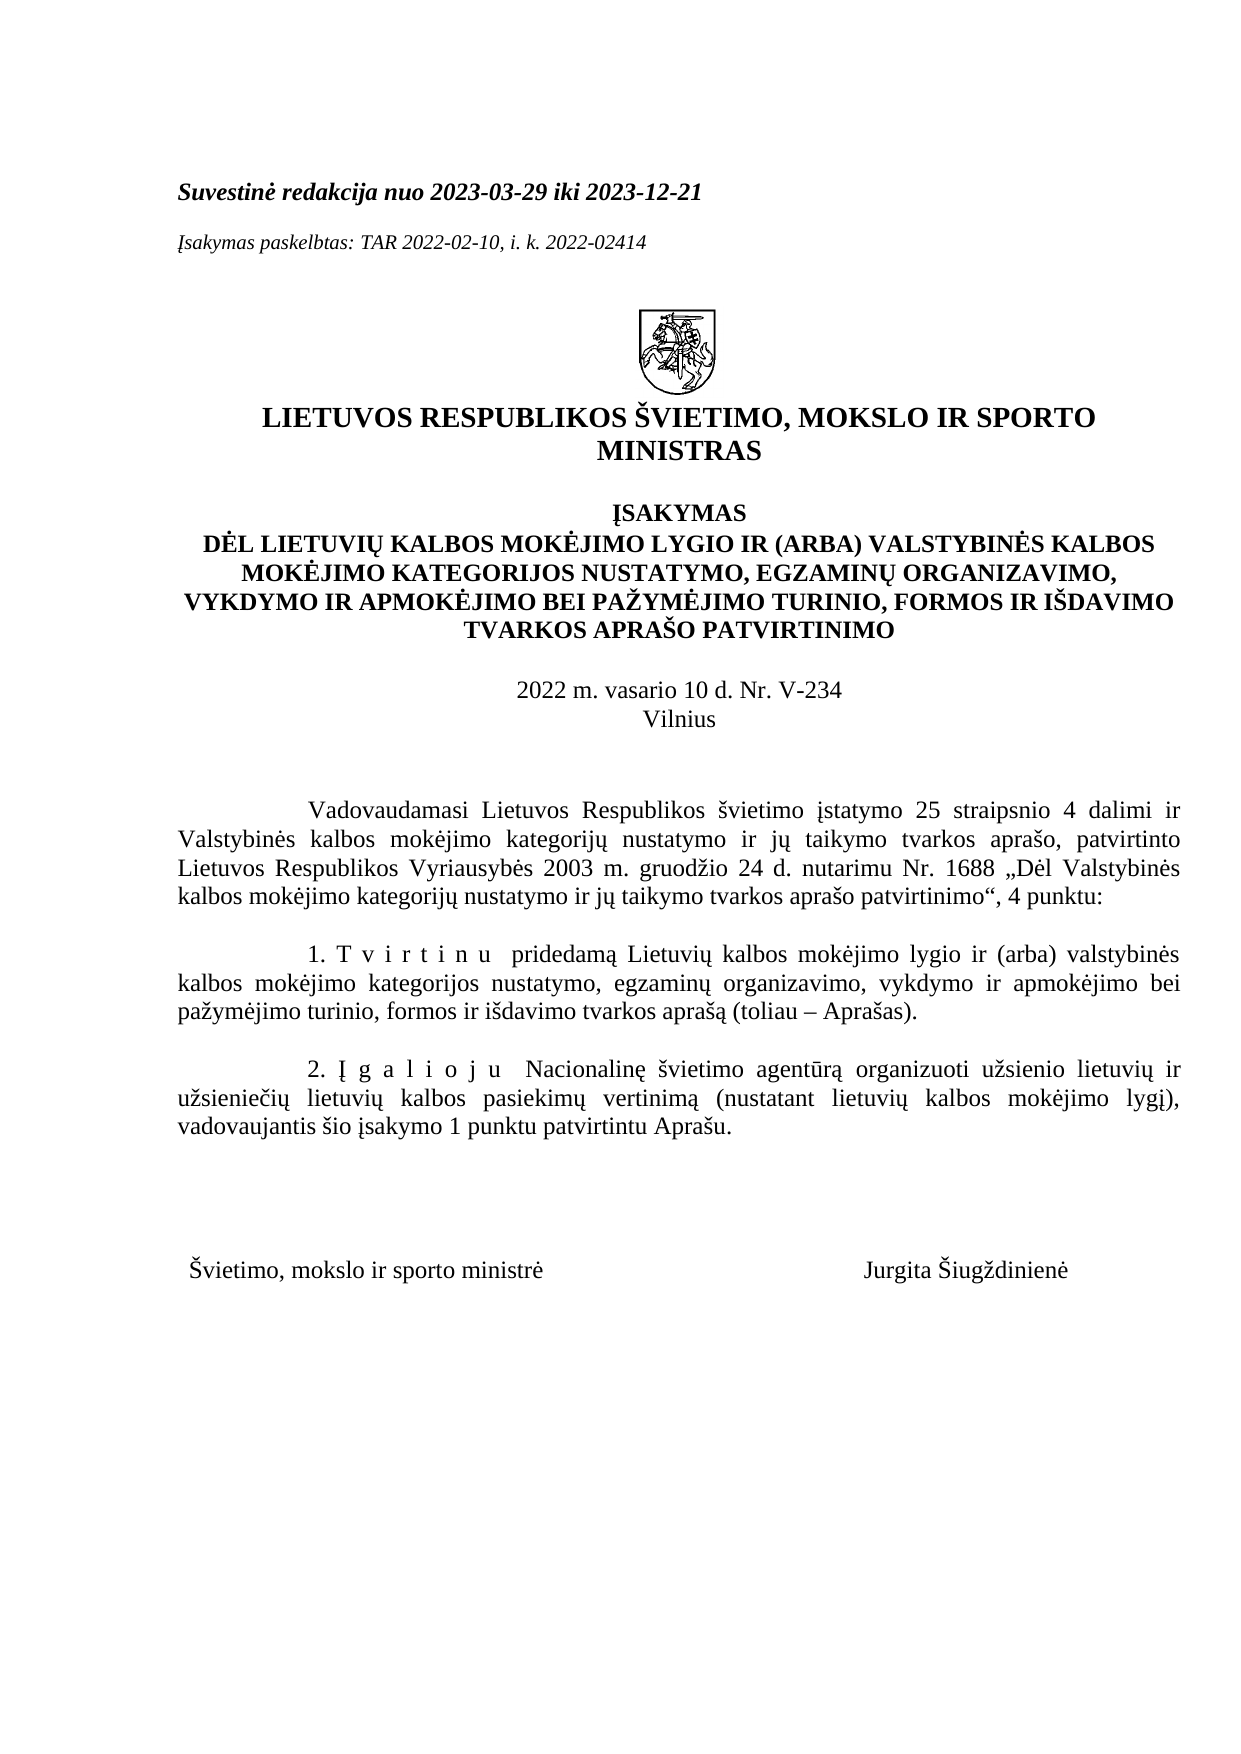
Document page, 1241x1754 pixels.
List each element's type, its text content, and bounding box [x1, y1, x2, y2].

text 2. Į g a l i o j u Nacionalinę švietimo agentūrą organizuoti užsienio lietuvių ir užsieniečių lietuvių kalbos pasiekimų vertinimą (nustatant lietuvių kalbos mokėjimo lygį), vadovaujantis šio įsakymo 1 punktu patvirtintu Aprašu. [177, 1054, 1181, 1140]
text DĖL LIETUVIŲ KALBOS MOKĖJIMO lygio ir (arba) valstybinės kalbos mokėjimo KATEGORIJOS NUSTATYMO, EGZAMINŲ organizavimo, vykdymo ir apmokėjimo BEI PAŽYMĖJIMO TURINIO, FORMOS IR IŠDAVIMO TVARKOS APRAŠO PATVIRTINIMO [177, 529, 1181, 644]
text Suvestinė redakcija nuo 2023-03-29 iki 2023-12-21 [177, 177, 1181, 206]
text Įsakymas paskelbtas: TAR 2022-02-10, i. k. 2022-02414 [177, 230, 1181, 254]
text 2022 m. vasario 10 d. Nr. V-234 [177, 675, 1181, 704]
text ĮSAKYMAS [177, 498, 1181, 527]
text 1. T v i r t i n u pridedamą Lietuvių kalbos mokėjimo lygio ir (arba) valstybinės kalbos mokėjimo kategorijos nustatymo, egzaminų organizavimo, vykdymo ir apmokėjimo bei pažymėjimo turinio, formos ir išdavimo tvarkos aprašą (toliau – Aprašas). [177, 939, 1181, 1025]
text Vilnius [177, 704, 1181, 733]
text Vadovaudamasi Lietuvos Respublikos švietimo įstatymo 25 straipsnio 4 dalimi ir Valstybinės kalbos mokėjimo kategorijų nustatymo ir jų taikymo tvarkos aprašo, patvirtinto Lietuvos Respublikos Vyriausybės 2003 m. gruodžio 24 d. nutarimu Nr. 1688 „Dėl Valstybinės kalbos mokėjimo kategorijų nustatymo ir jų taikymo tvarkos aprašo patvirtinimo“, 4 punktu: [177, 795, 1181, 910]
text LIETUVOS RESPUBLIKOS ŠVIETIMO, MOKSLO IR SPORTO MINISTRAS [177, 400, 1181, 467]
text Švietimo, mokslo ir sporto ministrė Jurgita Šiugždinienė [188, 1255, 1181, 1284]
